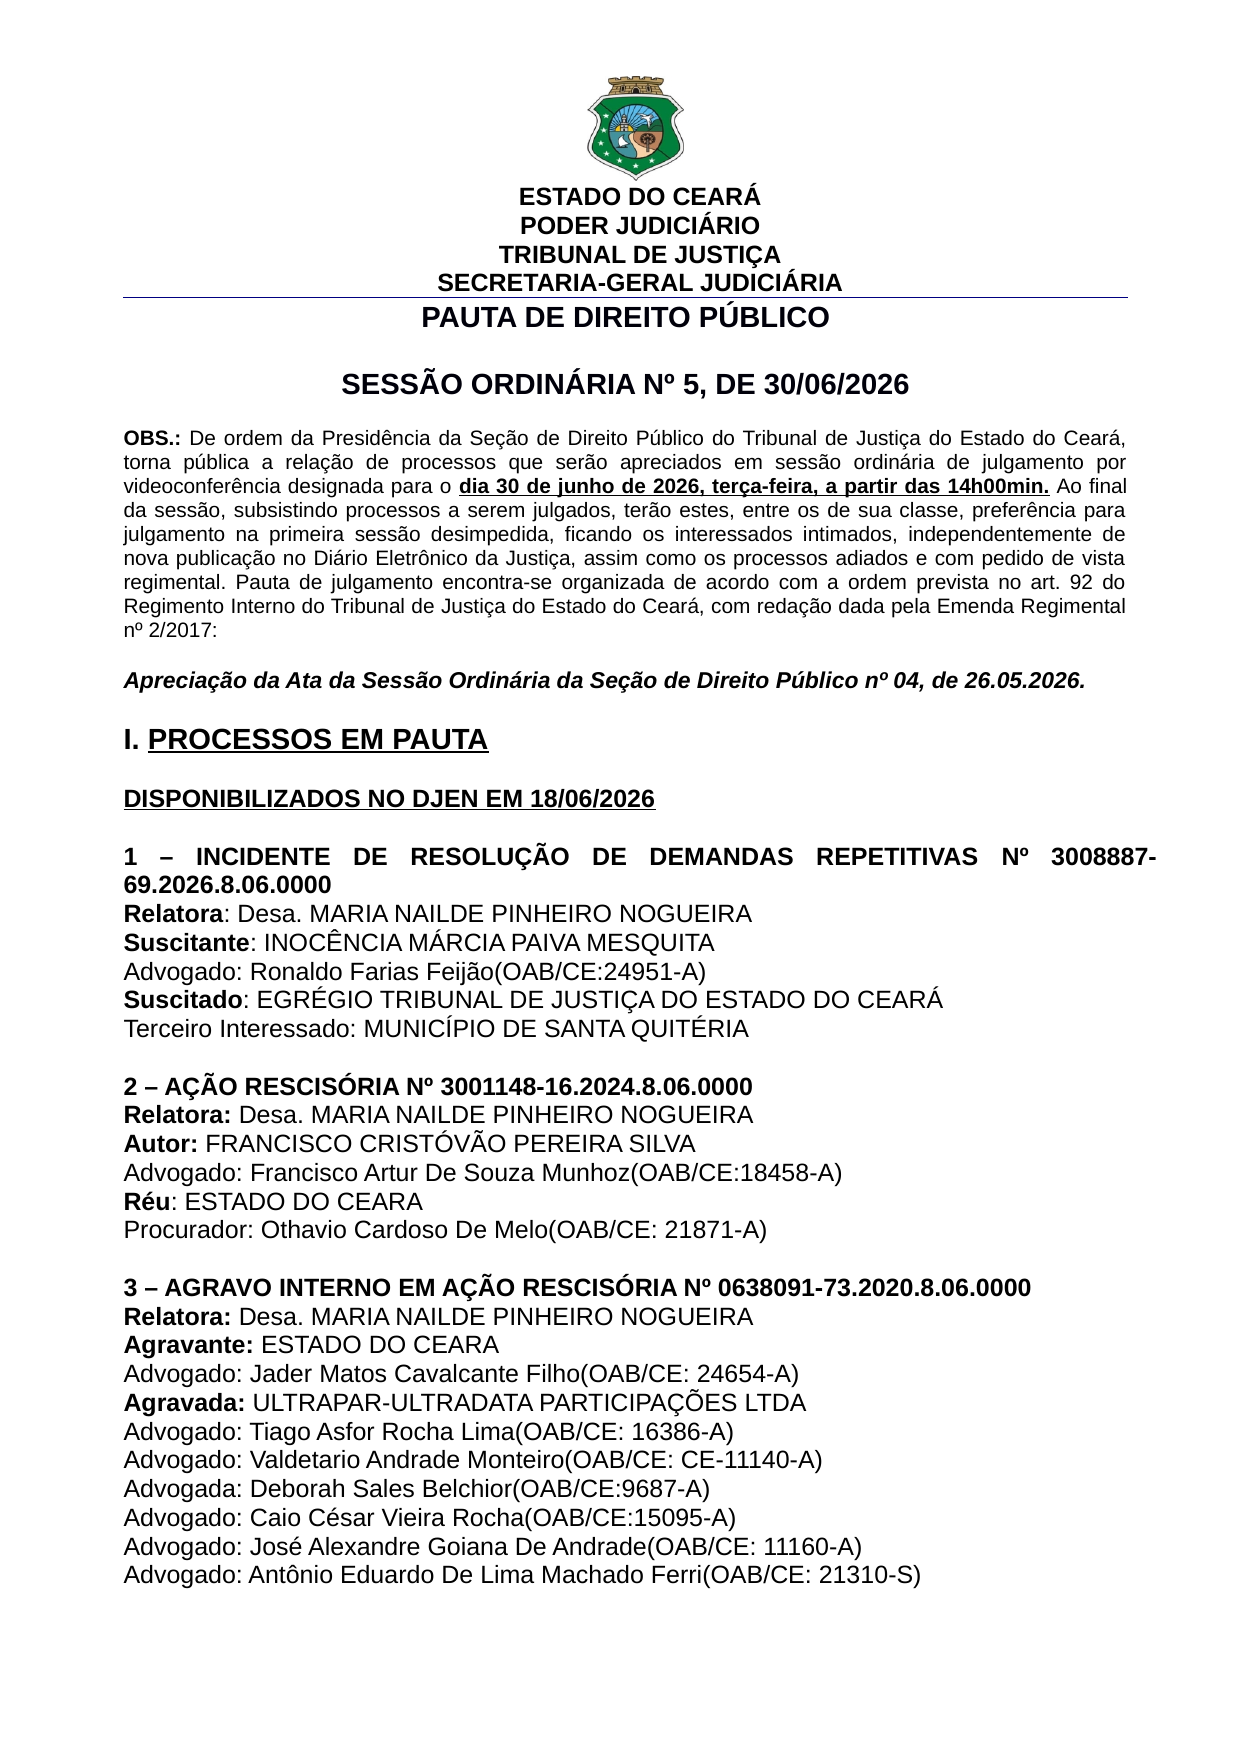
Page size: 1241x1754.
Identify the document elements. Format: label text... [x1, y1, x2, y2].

text Autor: FRANCISCO CRISTÓVÃO PEREIRA SILVA [123, 1129, 1157, 1158]
picture [585, 75, 685, 182]
text Advogado: Caio César Vieira Rocha(OAB/CE:15095-A) [123, 1503, 1157, 1531]
text Réu: ESTADO DO CEARA [123, 1186, 1157, 1215]
text Agravante: ESTADO DO CEARA [123, 1330, 1157, 1359]
text Suscitante: INOCÊNCIA MÁRCIA PAIVA MESQUITA [123, 928, 1157, 956]
text I. PROCESSOS EM PAUTA [123, 722, 1157, 755]
text Advogado: Valdetario Andrade Monteiro(OAB/CE: CE-11140-A) [123, 1445, 1157, 1474]
text 3 – AGRAVO INTERNO EM AÇÃO RESCISÓRIA Nº 0638091-73.2020.8.06.0000 [123, 1273, 1157, 1301]
text Suscitado: EGRÉGIO TRIBUNAL DE JUSTIÇA DO ESTADO DO CEARÁ [123, 985, 1157, 1014]
text PODER JUDICIÁRIO [123, 211, 1157, 240]
text Advogado: José Alexandre Goiana De Andrade(OAB/CE: 11160-A) [123, 1531, 1157, 1560]
text OBS.: De ordem da Presidência da Seção de Direito Público do Tribunal de Justiça do Estado do Ceará, torna pública a relação de processos que serão apreciados em sessão ordinária de julgamento por videoconferência designada para o dia 30 de junho de 2026, terça-feira, a partir das 14h00min. Ao final da sessão, subsistindo processos a serem julgados, terão estes, entre os de sua classe, preferência para julgamento na primeira sessão desimpedida, ficando os interessados intimados, independentemente de nova publicação no Diário Eletrônico da Justiça, assim como os processos adiados e com pedido de vista regimental. Pauta de julgamento encontra-se organizada de acordo com a ordem prevista no art. 92 do Regimento Interno do Tribunal de Justiça do Estado do Ceará, com redação dada pela Emenda Regimental nº 2/2017: [123, 426, 1127, 642]
text Advogada: Deborah Sales Belchior(OAB/CE:9687-A) [123, 1474, 1157, 1503]
text ESTADO DO CEARÁ [123, 182, 1157, 211]
text DISPONIBILIZADOS NO DJEN EM 18/06/2026 [123, 784, 1157, 813]
text Advogado: Francisco Artur De Souza Munhoz(OAB/CE:18458-A) [123, 1158, 1157, 1186]
text 2 – AÇÃO RESCISÓRIA Nº 3001148-16.2024.8.06.0000 [123, 1071, 1157, 1100]
text SECRETARIA-GERAL JUDICIÁRIA [123, 268, 1157, 297]
text PAUTA De direito PÚBLICO [123, 298, 1128, 334]
text Relatora: Desa. MARIA NAILDE PINHEIRO NOGUEIRA [123, 1301, 1157, 1330]
text 1 – INCIDENTE DE RESOLUÇÃO DE DEMANDAS REPETITIVAS Nº 3008887-69.2026.8.06.0000 [123, 841, 1157, 899]
text Apreciação da Ata da Sessão Ordinária da Seção de Direito Público nº 04, de 26.05.2026. [123, 667, 1127, 693]
text Relatora: Desa. MARIA NAILDE PINHEIRO NOGUEIRA [123, 1100, 1157, 1129]
text Advogado: Tiago Asfor Rocha Lima(OAB/CE: 16386-A) [123, 1416, 1157, 1445]
text Procurador: Othavio Cardoso De Melo(OAB/CE: 21871-A) [123, 1215, 1157, 1244]
text Sessão ordinária nº 5, de 30/06/2026 [123, 364, 1128, 401]
text Terceiro Interessado: MUNICÍPIO DE SANTA QUITÉRIA [123, 1014, 1157, 1043]
text Agravada: ULTRAPAR-ULTRADATA PARTICIPAÇÕES LTDA [123, 1388, 1157, 1416]
text Advogado: Jader Matos Cavalcante Filho(OAB/CE: 24654-A) [123, 1359, 1157, 1388]
text Advogado: Ronaldo Farias Feijão(OAB/CE:24951-A) [123, 956, 1157, 985]
text Advogado: Antônio Eduardo De Lima Machado Ferri(OAB/CE: 21310-S) [123, 1560, 1157, 1589]
text Relatora: Desa. MARIA NAILDE PINHEIRO NOGUEIRA [123, 899, 1157, 928]
text TRIBUNAL DE JUSTIÇA [123, 240, 1157, 268]
